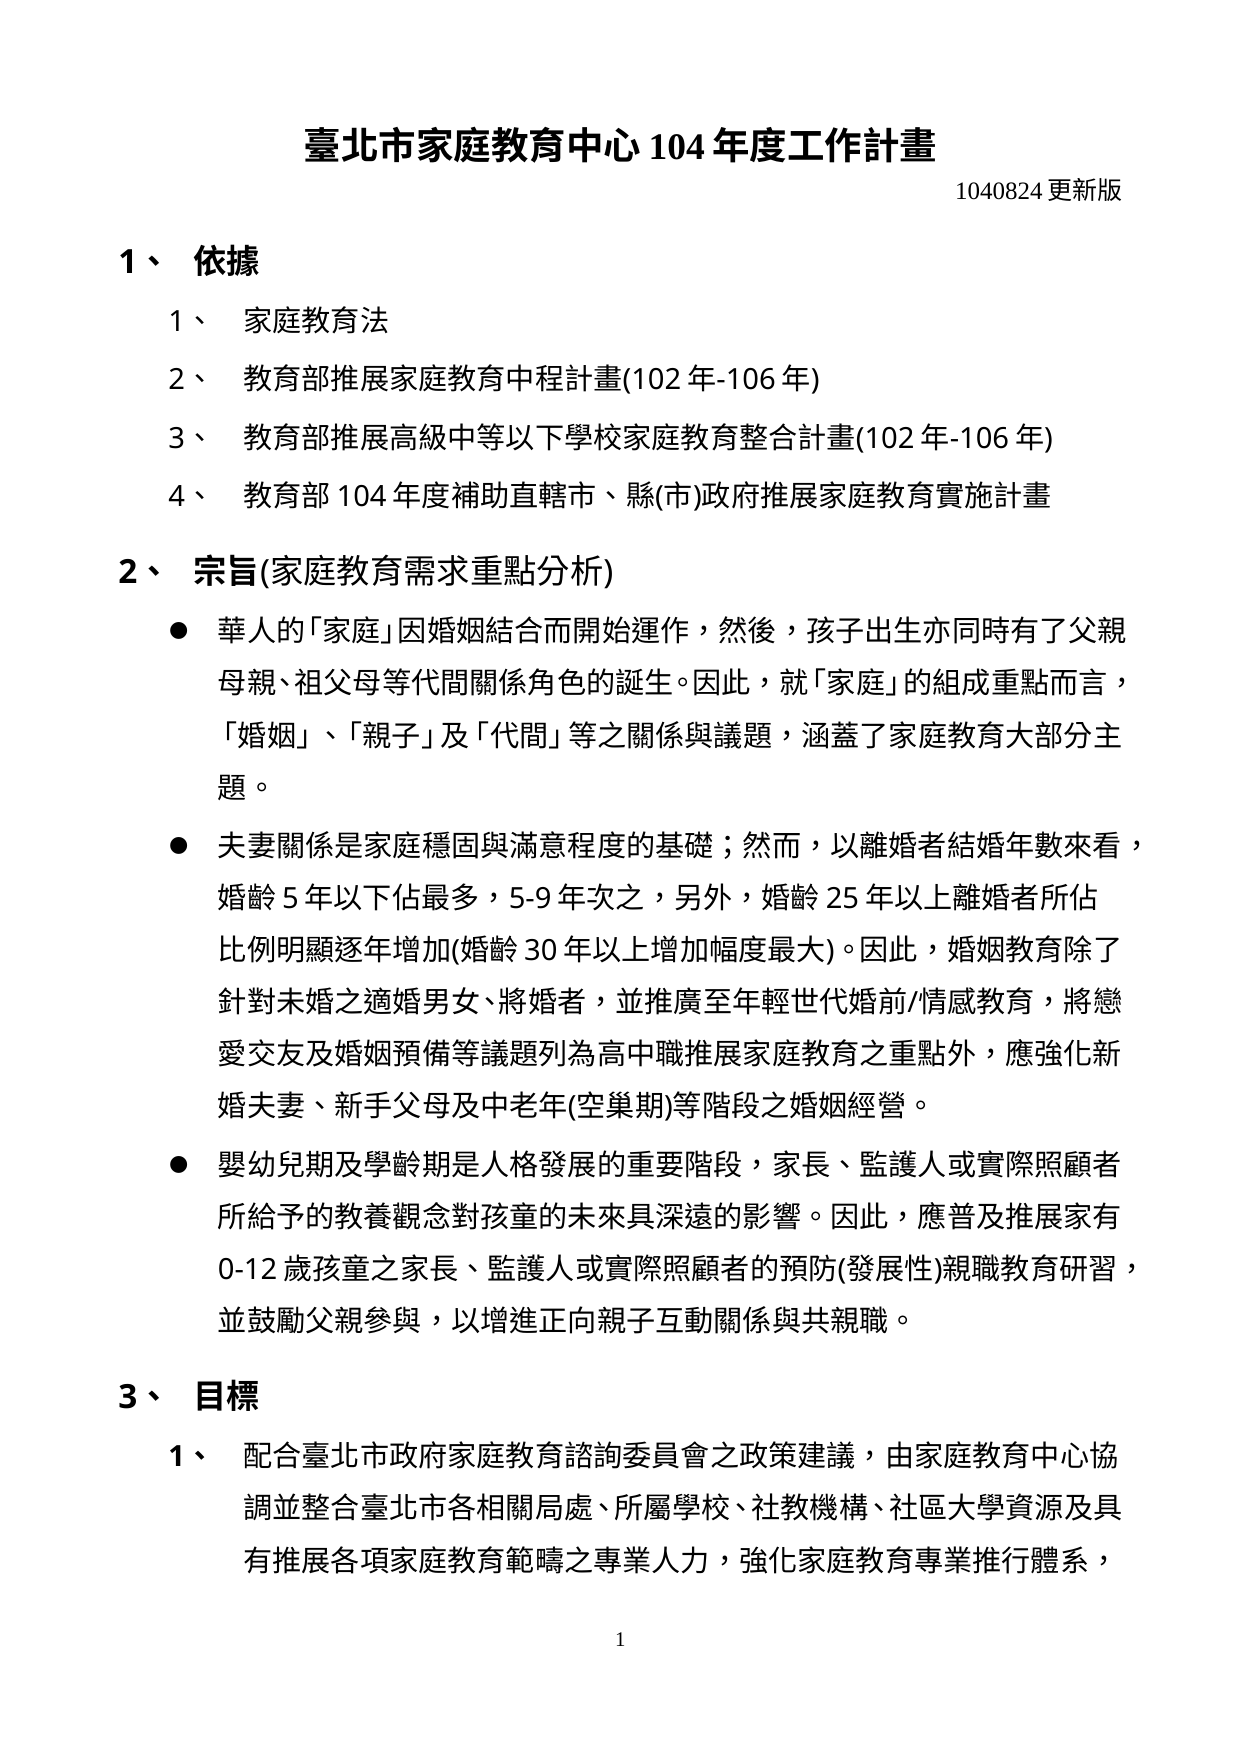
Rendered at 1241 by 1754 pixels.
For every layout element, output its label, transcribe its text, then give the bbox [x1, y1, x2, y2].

text 1040824更新版 [118, 170, 1122, 206]
list 教育部104年度補助直轄市、縣(市)政府推展家庭教育實施計畫 [168, 465, 1122, 517]
list 宗旨(家庭教育需求重點分析) [118, 542, 1122, 594]
list 嬰幼兒期及學齡期是人格發展的重要階段，家長、監護人或實際照顧者所給予的教養觀念對孩童的未來具深遠的影響。因此，應普及推展家有0-12歲孩童之家長、監護人或實際照顧者的預防(發展性)親職教育研習，並鼓勵父親參與，以增進正向親子互動關係與共親職。 [168, 1133, 1122, 1342]
list 依據 [118, 231, 1122, 283]
list 夫妻關係是家庭穩固與滿意程度的基礎；然而，以離婚者結婚年數來看，婚齡5年以下佔最多，5-9年次之，另外，婚齡25年以上離婚者所佔比例明顯逐年增加(婚齡30年以上增加幅度最大)。因此，婚姻教育除了針對未婚之適婚男女、將婚者，並推廣至年輕世代婚前/情感教育，將戀愛交友及婚姻預備等議題列為高中職推展家庭教育之重點外，應強化新婚夫妻、新手父母及中老年(空巢期)等階段之婚姻經營。 [168, 815, 1122, 1127]
list 家庭教育法 [168, 290, 1122, 342]
text 臺北市家庭教育中心104年度工作計畫 [118, 118, 1122, 170]
list 華人的「家庭」因婚姻結合而開始運作，然後，孩子出生亦同時有了父親、母親、祖父母等代間關係角色的誕生。因此，就「家庭」的組成重點而言，「婚姻」、「親子」及「代間」等之關係與議題，涵蓋了家庭教育大部分主題。 [168, 600, 1122, 808]
list 教育部推展高級中等以下學校家庭教育整合計畫(102年-106年) [168, 406, 1122, 458]
list 教育部推展家庭教育中程計畫(102年-106年) [168, 348, 1122, 400]
list 目標 [118, 1367, 1122, 1419]
list 配合臺北市政府家庭教育諮詢委員會之政策建議，由家庭教育中心協調並整合臺北市各相關局處、所屬學校、社教機構、社區大學資源及具有推展各項家庭教育範疇之專業人力，強化家庭教育專業推行體系， [168, 1425, 1122, 1581]
